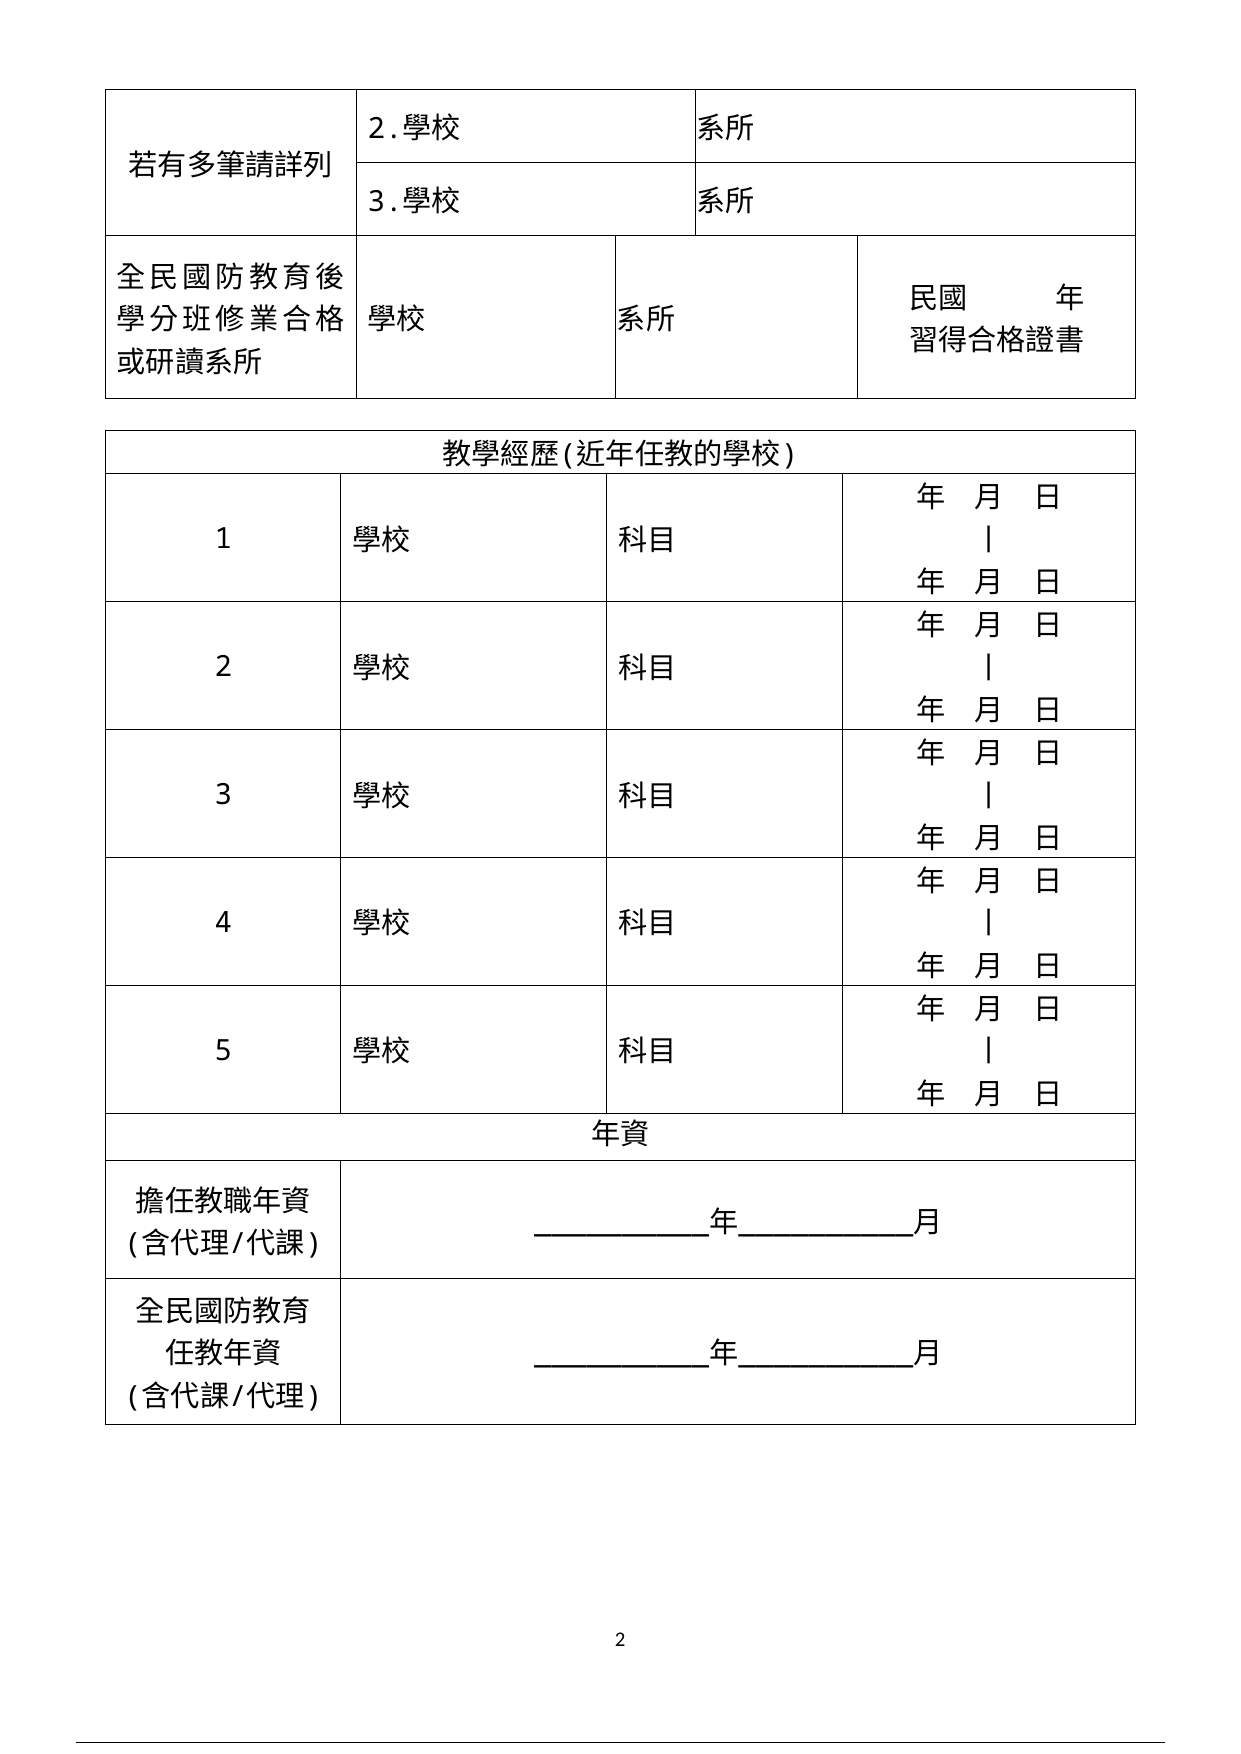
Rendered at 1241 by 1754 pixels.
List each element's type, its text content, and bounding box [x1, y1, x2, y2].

table_cell 學校 [341, 474, 606, 601]
table_cell 學校 [341, 986, 606, 1113]
table_cell 1 [106, 474, 340, 601]
table_cell __________年__________月 [341, 1161, 1135, 1278]
table_cell 5 [106, 986, 340, 1113]
table_cell 年資 [106, 1114, 1135, 1160]
table_cell 全民國防教育後學分班修業合格或研讀系所 [106, 236, 356, 398]
table_cell 年 月 日 丨 年 月 日 [843, 986, 1135, 1113]
table_cell 2 [106, 602, 340, 729]
table_cell 3.學校 [357, 163, 695, 235]
table_cell 4 [106, 858, 340, 985]
table_cell 3 [106, 730, 340, 857]
table_cell 科目 [607, 858, 842, 985]
table_cell 學校 [341, 602, 606, 729]
table_cell 擔任教職年資 (含代理/代課) [106, 1161, 340, 1278]
table_cell 系所 [696, 163, 1135, 235]
table_cell 年 月 日 丨 年 月 日 [843, 730, 1135, 857]
table_cell 系所 [696, 90, 1135, 162]
table_cell 學校 [357, 236, 615, 398]
table_cell 年 月 日 丨 年 月 日 [843, 474, 1135, 601]
table_cell 系所 [616, 236, 857, 398]
table_cell 若有多筆請詳列 [106, 90, 356, 235]
table_cell 民國 年 習得合格證書 [858, 236, 1135, 398]
table_cell 科目 [607, 730, 842, 857]
table_cell 年 月 日 丨 年 月 日 [843, 858, 1135, 985]
table_cell 全民國防教育 任教年資 (含代課/代理) [106, 1279, 340, 1423]
table_cell 學校 [341, 730, 606, 857]
table_cell 科目 [607, 986, 842, 1113]
table_cell 科目 [607, 474, 842, 601]
table_cell __________年__________月 [341, 1279, 1135, 1423]
table_cell 科目 [607, 602, 842, 729]
table_header 教學經歷(近年任教的學校) [106, 431, 1135, 473]
table_cell 年 月 日 丨 年 月 日 [843, 602, 1135, 729]
table_cell 學校 [341, 858, 606, 985]
table_cell 2.學校 [357, 90, 695, 162]
